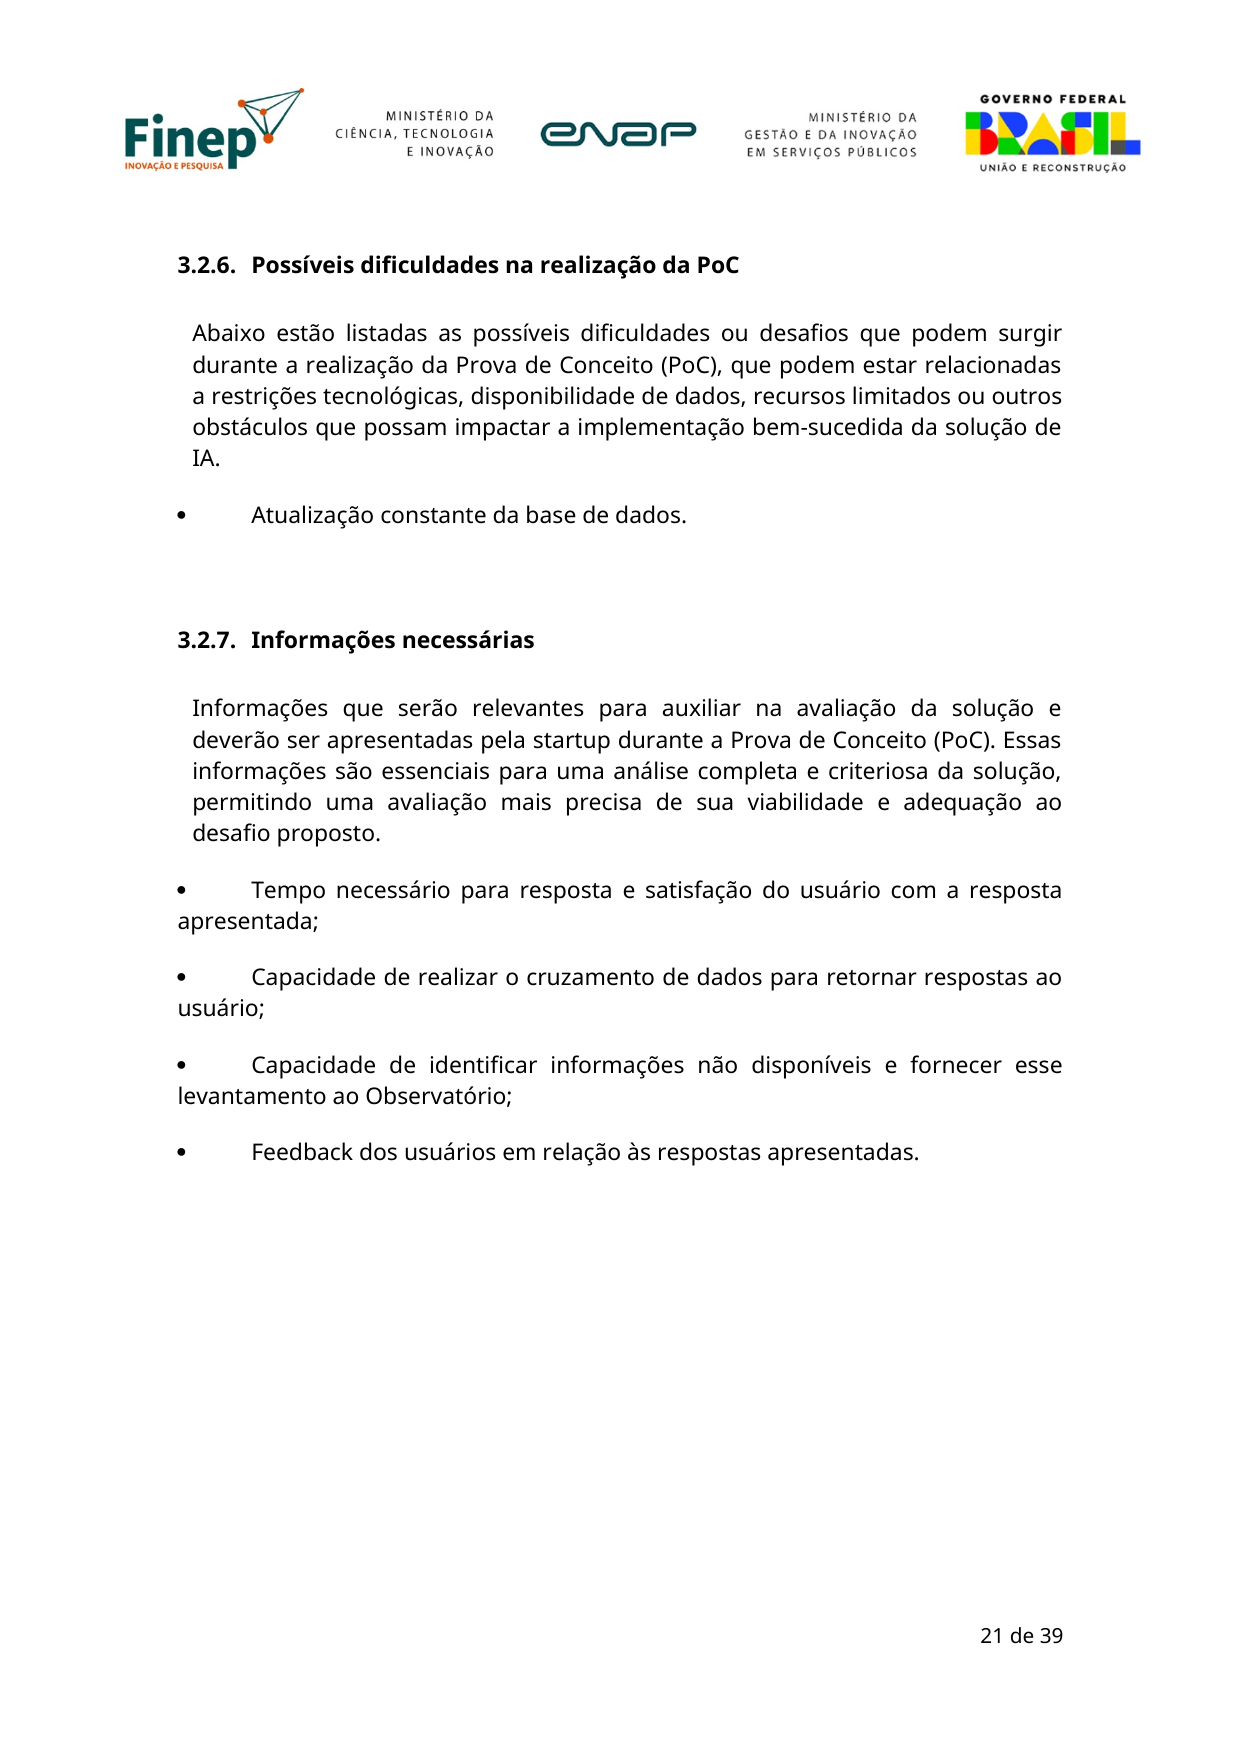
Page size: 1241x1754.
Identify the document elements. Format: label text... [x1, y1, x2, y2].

list Atualização constante da base de dados. [177, 499, 1063, 530]
list Informações necessárias [177, 624, 1063, 655]
list Capacidade de identificar informações não disponíveis e fornecer esse levantamento ao Observatório; [177, 1049, 1063, 1111]
list Possíveis dificuldades na realização da PoC [177, 249, 1063, 280]
list Capacidade de realizar o cruzamento de dados para retornar respostas ao usuário; [177, 961, 1063, 1024]
text Abaixo estão listadas as possíveis dificuldades ou desafios que podem surgir durante a realização da Prova de Conceito (PoC), que podem estar relacionadas a restrições tecnológicas, disponibilidade de dados, recursos limitados ou outros obstáculos que possam impactar a implementação bem-sucedida da solução de IA. [192, 317, 1063, 474]
text Informações que serão relevantes para auxiliar na avaliação da solução e deverão ser apresentadas pela startup durante a Prova de Conceito (PoC). Essas informações são essenciais para uma análise completa e criteriosa da solução, permitindo uma avaliação mais precisa de sua viabilidade e adequação ao desafio proposto. [192, 692, 1063, 849]
list Tempo necessário para resposta e satisfação do usuário com a resposta apresentada; [177, 874, 1063, 936]
list Feedback dos usuários em relação às respostas apresentadas. [177, 1136, 1063, 1167]
